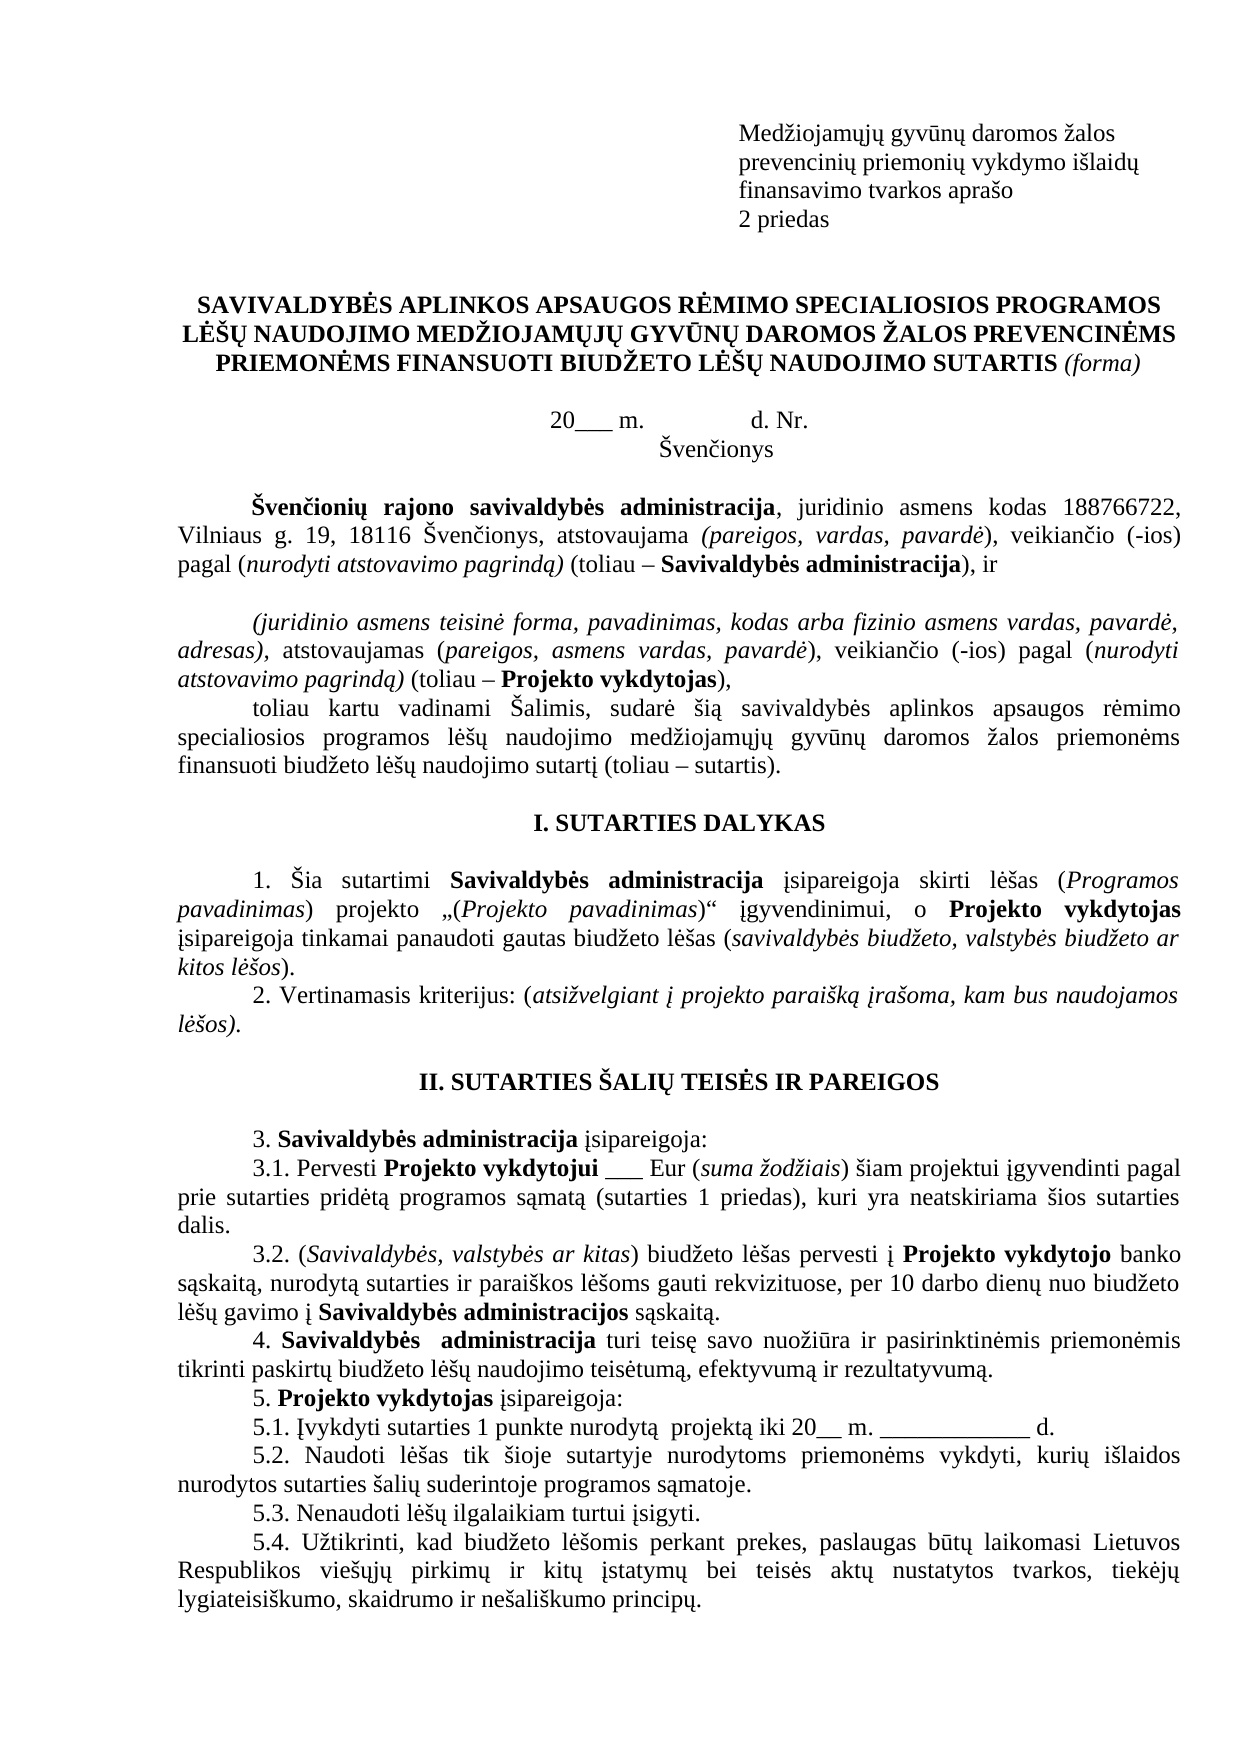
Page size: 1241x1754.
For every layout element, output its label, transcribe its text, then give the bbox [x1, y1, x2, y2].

text 5.1. Įvykdyti sutarties 1 punkte nurodytą projektą iki 20__ m. ____________ d. [177, 1412, 1181, 1441]
text I. SUTARTIES DALYKAS [177, 808, 1181, 837]
text 2. Vertinamasis kriterijus: (atsižvelgiant į projekto paraišką įrašoma, kam bus naudojamos lėšos). [177, 981, 1181, 1038]
text Medžiojamųjų gyvūnų daromos žalos [738, 118, 1181, 147]
text 5.2. Naudoti lėšas tik šioje sutartyje nurodytoms priemonėms vykdyti, kurių išlaidos nurodytos sutarties šalių suderintoje programos sąmatoje. [177, 1441, 1181, 1498]
text 4. Savivaldybės administracija turi teisę savo nuožiūra ir pasirinktinėmis priemonėmis tikrinti paskirtų biudžeto lėšų naudojimo teisėtumą, efektyvumą ir rezultatyvumą. [177, 1326, 1181, 1383]
text 5. Projekto vykdytojas įsipareigoja: [177, 1383, 1181, 1412]
text 3.1. Pervesti Projekto vykdytojui ___ Eur (suma žodžiais) šiam projektui įgyvendinti pagal prie sutarties pridėtą programos sąmatą (sutarties 1 priedas), kuri yra neatskiriama šios sutarties dalis. [177, 1153, 1181, 1239]
text 20___ m. d. Nr. [177, 406, 1181, 434]
text toliau kartu vadinami Šalimis, sudarė šią savivaldybės aplinkos apsaugos rėmimo specialiosios programos lėšų naudojimo medžiojamųjų gyvūnų daromos žalos priemonėms finansuoti biudžeto lėšų naudojimo sutartį (toliau – sutartis). [177, 693, 1181, 779]
text finansavimo tvarkos aprašo [738, 176, 1181, 204]
text 3. Savivaldybės administracija įsipareigoja: [177, 1124, 1181, 1153]
text Švenčionys [177, 434, 1181, 463]
text II. SUTARTIES ŠALIŲ TEISĖS IR PAREIGOS [177, 1067, 1181, 1096]
text prevencinių priemonių vykdymo išlaidų [738, 147, 1181, 176]
text 2 priedas [738, 204, 1181, 233]
text Švenčionių rajono savivaldybės administracija, juridinio asmens kodas 188766722, Vilniaus g. 19, 18116 Švenčionys, atstovaujama (pareigos, vardas, pavardė), veikiančio (-ios) pagal (nurodyti atstovavimo pagrindą) (toliau – Savivaldybės administracija), ir [177, 492, 1181, 578]
text (juridinio asmens teisinė forma, pavadinimas, kodas arba fizinio asmens vardas, pavardė, adresas), atstovaujamas (pareigos, asmens vardas, pavardė), veikiančio (-ios) pagal (nurodyti atstovavimo pagrindą) (toliau – Projekto vykdytojas), [177, 607, 1181, 693]
text 1. Šia sutartimi Savivaldybės administracija įsipareigoja skirti lėšas (Programos pavadinimas) projekto „(Projekto pavadinimas)“ įgyvendinimui, o Projekto vykdytojas įsipareigoja tinkamai panaudoti gautas biudžeto lėšas (savivaldybės biudžeto, valstybės biudžeto ar kitos lėšos). [177, 866, 1181, 981]
text 5.4. Užtikrinti, kad biudžeto lėšomis perkant prekes, paslaugas būtų laikomasi Lietuvos Respublikos viešųjų pirkimų ir kitų įstatymų bei teisės aktų nustatytos tvarkos, tiekėjų lygiateisiškumo, skaidrumo ir nešališkumo principų. [177, 1527, 1181, 1613]
text 5.3. Nenaudoti lėšų ilgalaikiam turtui įsigyti. [177, 1498, 1181, 1527]
text 3.2. (Savivaldybės, valstybės ar kitas) biudžeto lėšas pervesti į Projekto vykdytojo banko sąskaitą, nurodytą sutarties ir paraiškos lėšoms gauti rekvizituose, per 10 darbo dienų nuo biudžeto lėšų gavimo į Savivaldybės administracijos sąskaitą. [177, 1239, 1181, 1326]
text Savivaldybės aplinkos apsaugos rėmimo specialiosios programos lėšų naudojimo medžiojamųjų gyvūnų daromos žalos prevencinėms priemonėms finansuoti BIUDŽETO LĖŠŲ NAUDOJIMO SUTARTIS (forma) [177, 291, 1181, 377]
